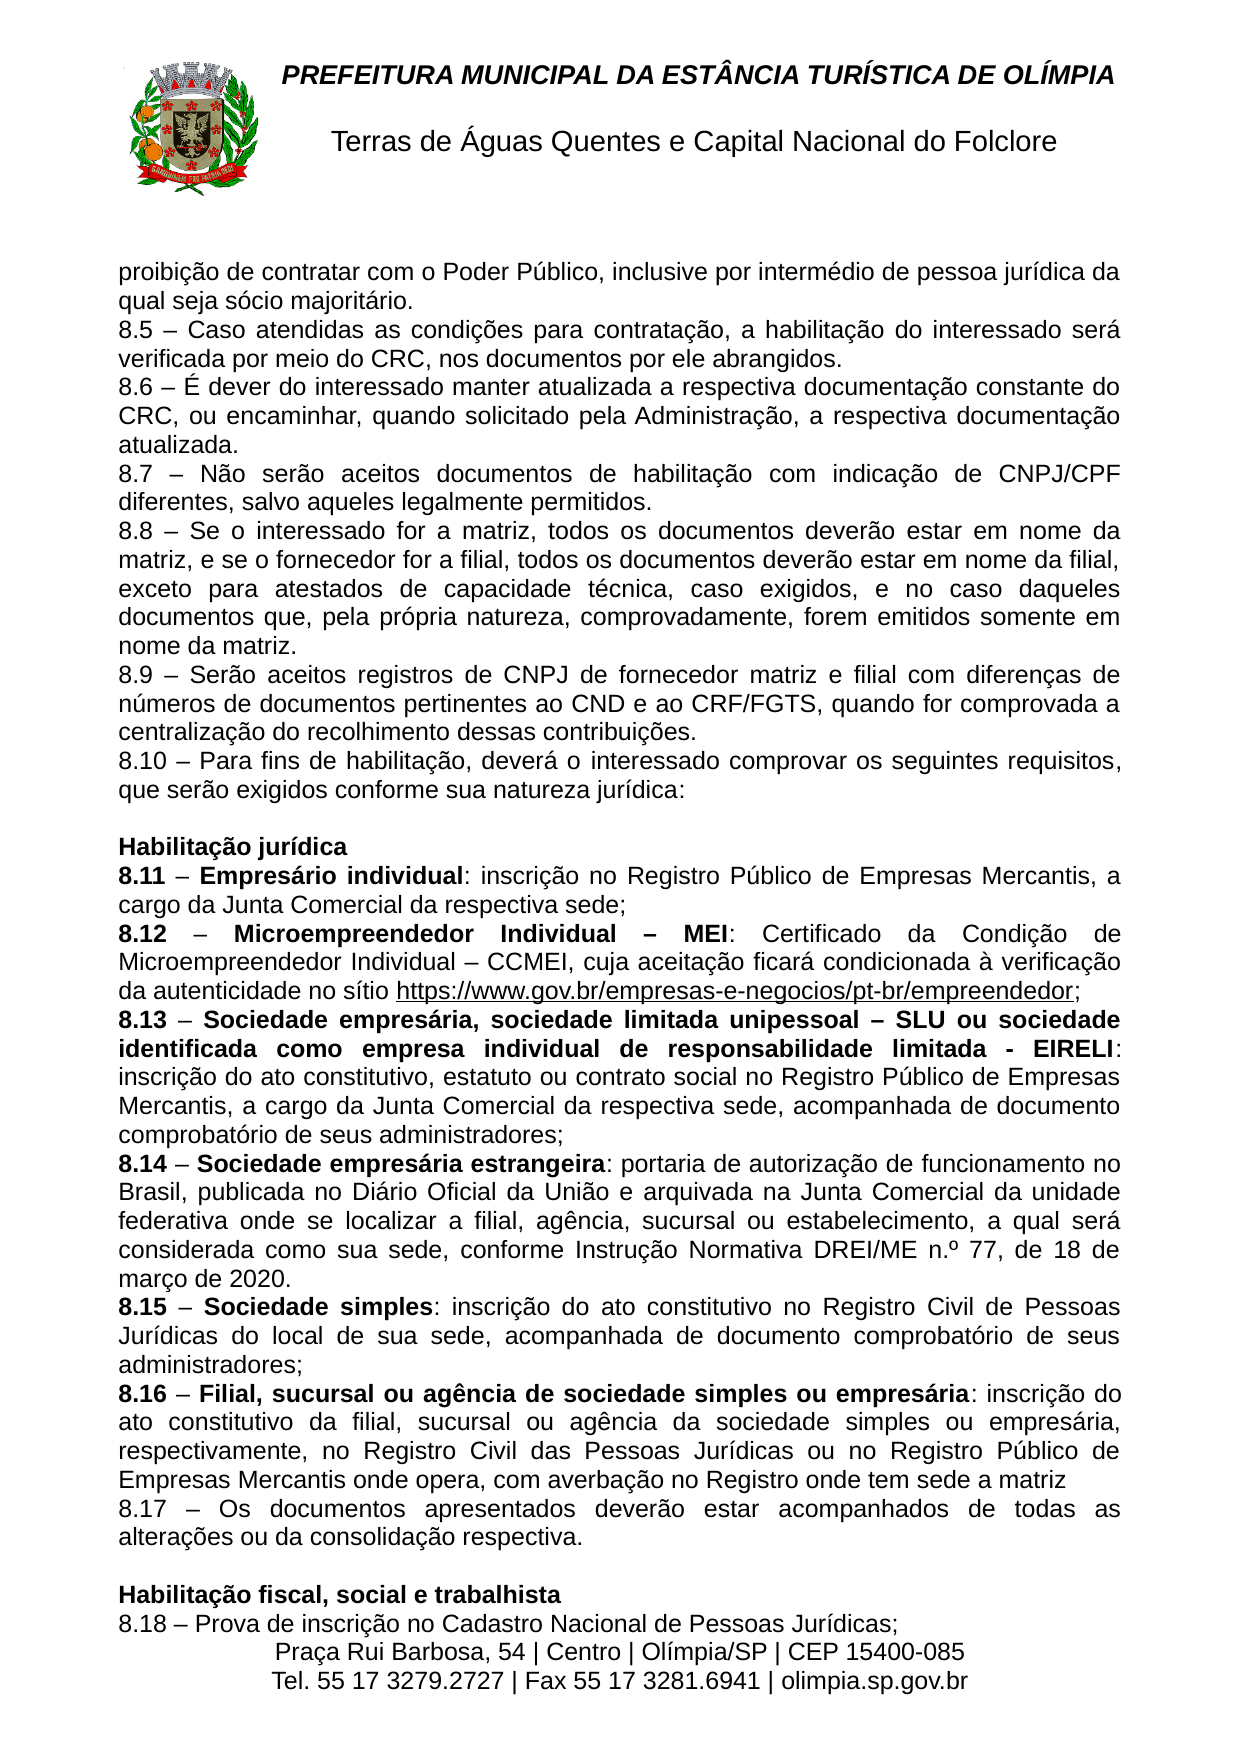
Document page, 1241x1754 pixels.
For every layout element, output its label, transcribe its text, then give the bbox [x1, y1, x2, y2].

list 8.14 – Sociedade empresária estrangeira: portaria de autorização de funcionamento no Brasil, publicada no Diário Oficial da União e arquivada na Junta Comercial da unidade federativa onde se localizar a filial, agência, sucursal ou estabelecimento, a qual será considerada como sua sede, conforme Instrução Normativa DREI/ME n.º 77, de 18 de março de 2020. [118, 1148, 1122, 1292]
list 8.5 – Caso atendidas as condições para contratação, a habilitação do interessado será verificada por meio do CRC, nos documentos por ele abrangidos. [118, 315, 1122, 372]
list proibição de contratar com o Poder Público, inclusive por intermédio de pessoa jurídica da qual seja sócio majoritário. [118, 257, 1122, 315]
list 8.8 – Se o interessado for a matriz, todos os documentos deverão estar em nome da matriz, e se o fornecedor for a filial, todos os documentos deverão estar em nome da filial, exceto para atestados de capacidade técnica, caso exigidos, e no caso daqueles documentos que, pela própria natureza, comprovadamente, forem emitidos somente em nome da matriz. [118, 516, 1122, 660]
list 8.17 – Os documentos apresentados deverão estar acompanhados de todas as alterações ou da consolidação respectiva. [118, 1493, 1122, 1551]
picture [121, 59, 267, 200]
subtitle Habilitação fiscal, social e trabalhista [118, 1580, 1122, 1608]
list 8.15 – Sociedade simples: inscrição do ato constitutivo no Registro Civil de Pessoas Jurídicas do local de sua sede, acompanhada de documento comprobatório de seus administradores; [118, 1292, 1122, 1378]
list 8.16 – Filial, sucursal ou agência de sociedade simples ou empresária: inscrição do ato constitutivo da filial, sucursal ou agência da sociedade simples ou empresária, respectivamente, no Registro Civil das Pessoas Jurídicas ou no Registro Público de Empresas Mercantis onde opera, com averbação no Registro onde tem sede a matriz [118, 1378, 1122, 1493]
list 8.11 – Empresário individual: inscrição no Registro Público de Empresas Mercantis, a cargo da Junta Comercial da respectiva sede; [118, 861, 1122, 918]
list 8.18 – Prova de inscrição no Cadastro Nacional de Pessoas Jurídicas; [118, 1608, 1122, 1637]
list 8.13 – Sociedade empresária, sociedade limitada unipessoal – SLU ou sociedade identificada como empresa individual de responsabilidade limitada - EIRELI: inscrição do ato constitutivo, estatuto ou contrato social no Registro Público de Empresas Mercantis, a cargo da Junta Comercial da respectiva sede, acompanhada de documento comprobatório de seus administradores; [118, 1005, 1122, 1148]
list 8.9 – Serão aceitos registros de CNPJ de fornecedor matriz e filial com diferenças de números de documentos pertinentes ao CND e ao CRF/FGTS, quando for comprovada a centralização do recolhimento dessas contribuições. [118, 660, 1122, 746]
list 8.7 – Não serão aceitos documentos de habilitação com indicação de CNPJ/CPF diferentes, salvo aqueles legalmente permitidos. [118, 458, 1122, 516]
list 8.10 – Para fins de habilitação, deverá o interessado comprovar os seguintes requisitos, que serão exigidos conforme sua natureza jurídica: [118, 746, 1122, 803]
subtitle Habilitação jurídica [118, 832, 1122, 861]
list 8.6 – É dever do interessado manter atualizada a respectiva documentação constante do CRC, ou encaminhar, quando solicitado pela Administração, a respectiva documentação atualizada. [118, 372, 1122, 458]
list 8.12 – Microempreendedor Individual – MEI: Certificado da Condição de Microempreendedor Individual – CCMEI, cuja aceitação ficará condicionada à verificação da autenticidade no sítio https://www.gov.br/empresas-e-negocios/pt-br/empreendedor; [118, 918, 1122, 1005]
